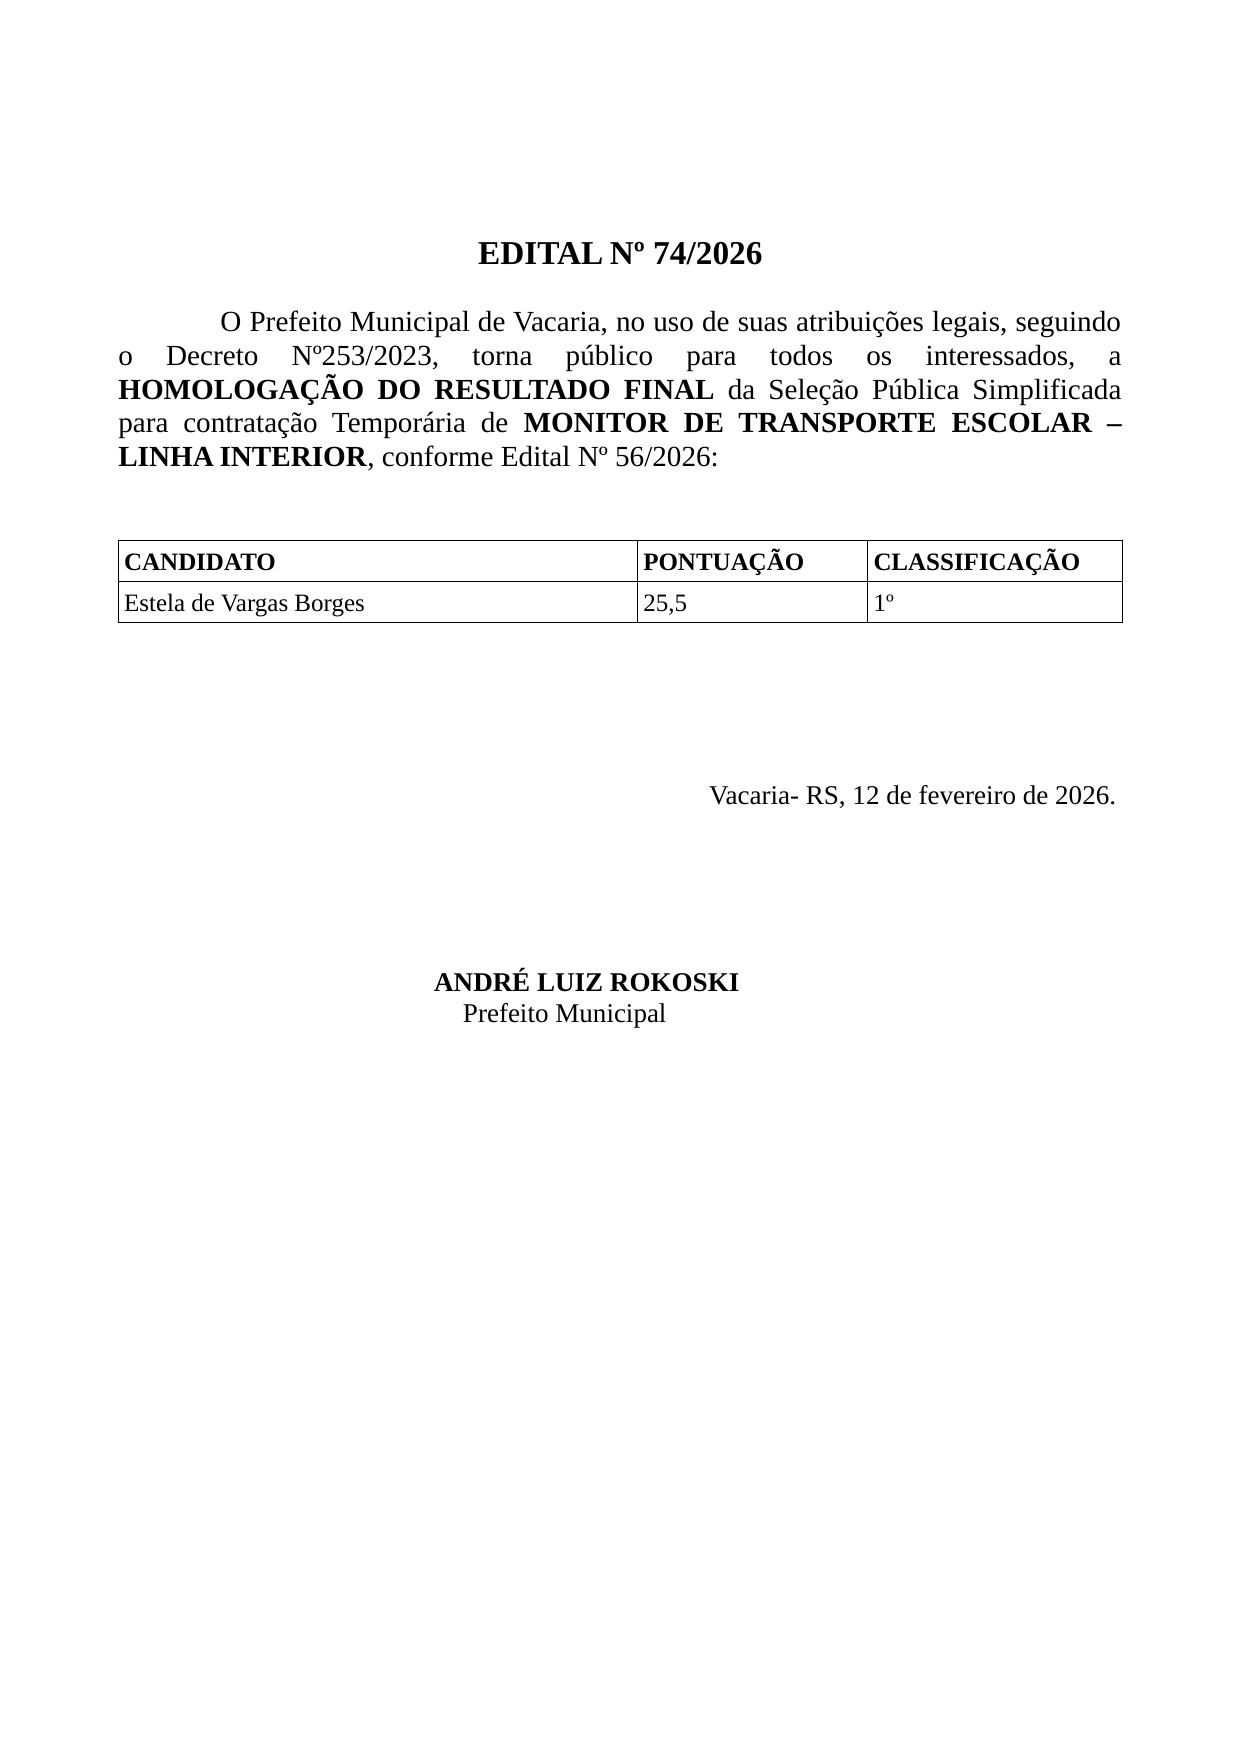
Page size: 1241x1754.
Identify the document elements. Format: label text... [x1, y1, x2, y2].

text Prefeito Municipal [118, 997, 1122, 1028]
text ANDRÉ LUIZ ROKOSKI [118, 966, 1122, 997]
table_header CLASSIFICAÇÃO [868, 541, 1122, 581]
text EDITAL Nº 74/2026 [118, 233, 1122, 271]
text O Prefeito Municipal de Vacaria, no uso de suas atribuições legais, seguindo o Decreto Nº253/2023, torna público para todos os interessados, a HOMOLOGAÇÃO DO RESULTADO FINAL da Seleção Pública Simplificada para contratação Temporária de MONITOR DE TRANSPORTE ESCOLAR – LINHA INTERIOR, conforme Edital Nº 56/2026: [118, 300, 1122, 473]
table_cell 1º [868, 582, 1122, 622]
table_header PONTUAÇÃO [638, 541, 867, 581]
table_cell Estela de Vargas Borges [119, 582, 637, 622]
table_header CANDIDATO [119, 541, 637, 581]
table_cell 25,5 [638, 582, 867, 622]
text Vacaria- RS, 12 de fevereiro de 2026. [118, 779, 1122, 810]
